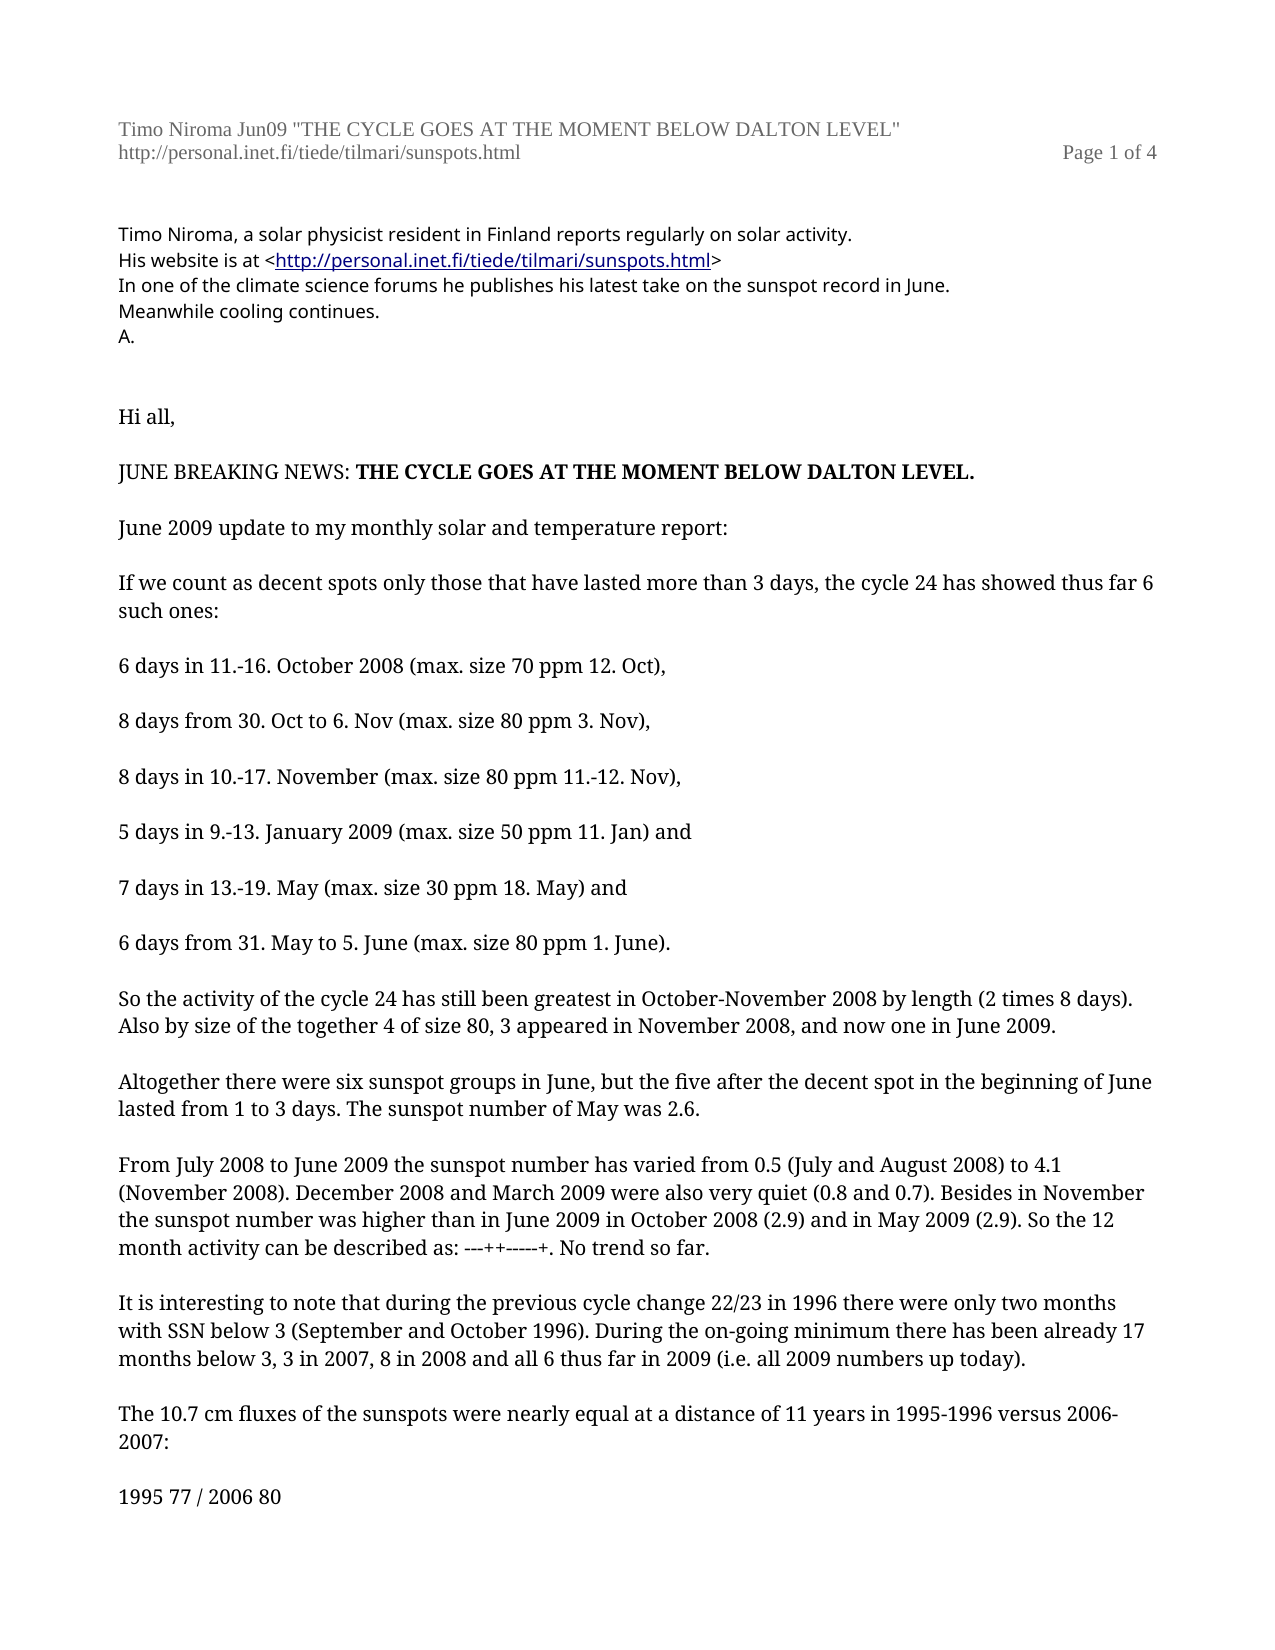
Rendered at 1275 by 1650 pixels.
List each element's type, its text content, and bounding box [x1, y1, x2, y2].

text Timo Niroma, a solar physicist resident in Finland reports regularly on solar activity. [118, 222, 1157, 247]
text If we count as decent spots only those that have lasted more than 3 days, the cycle 24 has showed thus far 6 such ones: [118, 569, 1157, 624]
text Altogether there were six sunspot groups in June, but the five after the decent spot in the beginning of June lasted from 1 to 3 days. The sunspot number of May was 2.6. [118, 1067, 1157, 1123]
text 8 days from 30. Oct to 6. Nov (max. size 80 ppm 3. Nov), [118, 707, 1157, 735]
text It is interesting to note that during the previous cycle change 22/23 in 1996 there were only two months with SSN below 3 (September and October 1996). During the on-going minimum there has been already 17 months below 3, 3 in 2007, 8 in 2008 and all 6 thus far in 2009 (i.e. all 2009 numbers up today). [118, 1289, 1157, 1372]
text From July 2008 to June 2009 the sunspot number has varied from 0.5 (July and August 2008) to 4.1 (November 2008). December 2008 and March 2009 were also very quiet (0.8 and 0.7). Besides in November the sunspot number was higher than in June 2009 in October 2008 (2.9) and in May 2009 (2.9). So the 12 month activity can be described as: ---++-----+. No trend so far. [118, 1151, 1157, 1261]
text In one of the climate science forums he publishes his latest take on the sunspot record in June. [118, 273, 1157, 298]
text 7 days in 13.-19. May (max. size 30 ppm 18. May) and [118, 873, 1157, 901]
text June 2009 update to my monthly solar and temperature report: [118, 513, 1157, 541]
text Hi all, [118, 402, 1157, 430]
text 1995 77 / 2006 80 [118, 1483, 1157, 1511]
text 8 days in 10.-17. November (max. size 80 ppm 11.-12. Nov), [118, 763, 1157, 790]
text So the activity of the cycle 24 has still been greatest in October-November 2008 by length (2 times 8 days). Also by size of the together 4 of size 80, 3 appeared in November 2008, and now one in June 2009. [118, 984, 1157, 1040]
text JUNE BREAKING NEWS: THE CYCLE GOES AT THE MOMENT BELOW DALTON LEVEL. [118, 458, 1157, 486]
text His website is at <http://personal.inet.fi/tiede/tilmari/sunspots.html> [118, 247, 1157, 273]
text A. [118, 324, 1157, 349]
text The 10.7 cm fluxes of the sunspots were nearly equal at a distance of 11 years in 1995-1996 versus 2006-2007: [118, 1400, 1157, 1455]
text 5 days in 9.-13. January 2009 (max. size 50 ppm 11. Jan) and [118, 818, 1157, 846]
text 6 days in 11.-16. October 2008 (max. size 70 ppm 12. Oct), [118, 652, 1157, 679]
text Meanwhile cooling continues. [118, 298, 1157, 324]
text 6 days from 31. May to 5. June (max. size 80 ppm 1. June). [118, 929, 1157, 957]
